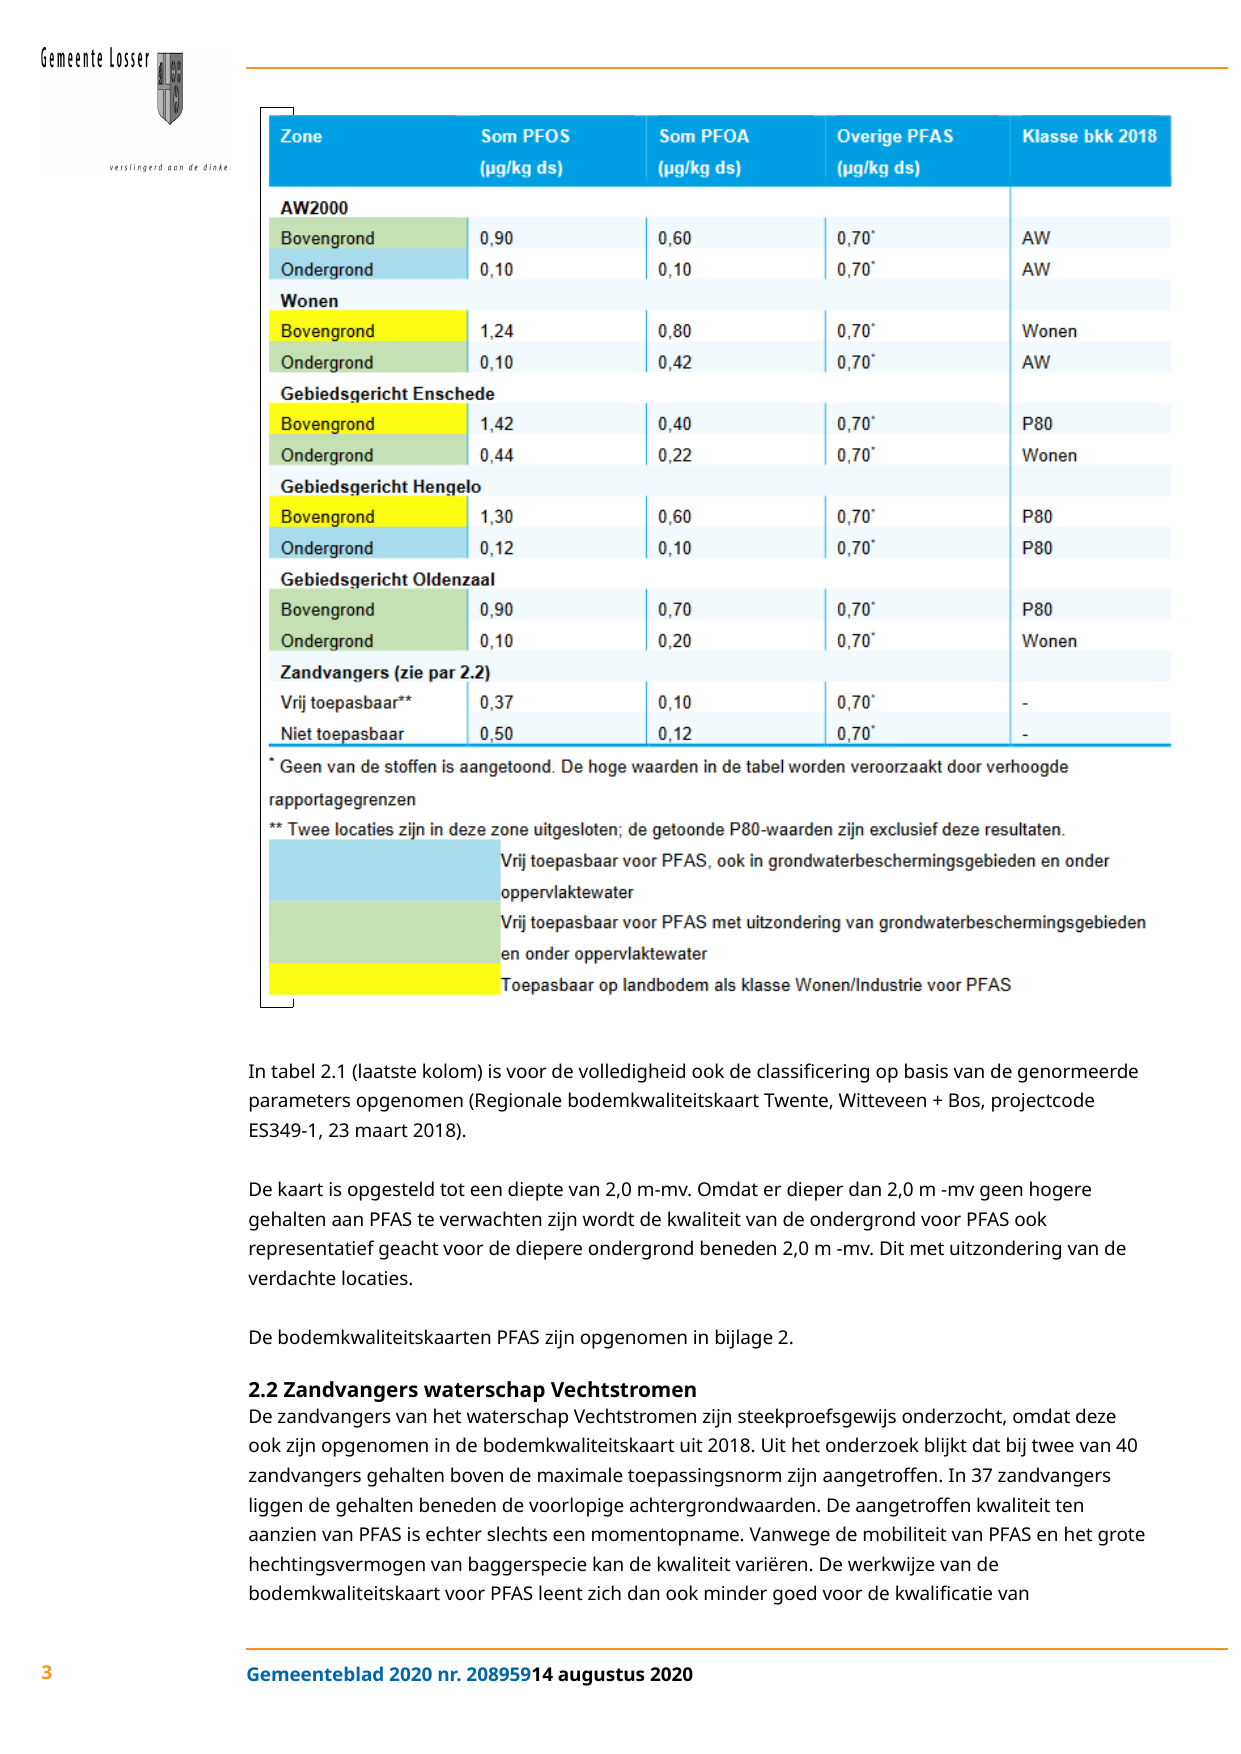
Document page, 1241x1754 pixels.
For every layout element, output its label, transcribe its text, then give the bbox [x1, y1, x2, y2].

picture [716, 161, 734, 173]
text 2.2 Zandvangers waterschap Vechtstromen [248, 1375, 1152, 1403]
text In tabel 2.1 (laatste kolom) is voor de volledigheid ook de classificering op basis van de genormeerde parameters opgenomen (Regionale bodemkwaliteitskaart Twente, Witteveen + Bos, projectcode ES349-1, 23 maart 2018). [248, 1058, 1152, 1143]
picture [738, 130, 749, 142]
text De kaart is opgesteld tot een diepte van 2,0 m-mv. Omdat er dieper dan 2,0 m -mv geen hogere gehalten aan PFAS te verwachten zijn wordt de kwaliteit van de ondergrond voor PFAS ook representatief geacht voor de diepere ondergrond beneden 2,0 m -mv. Dit met uitzondering van de verdachte locaties. [248, 1176, 1152, 1291]
picture [686, 161, 699, 173]
picture [1051, 134, 1078, 142]
picture [509, 134, 516, 142]
picture [546, 130, 558, 142]
picture [281, 130, 291, 142]
picture [549, 165, 556, 173]
picture [661, 130, 679, 142]
picture [737, 161, 741, 177]
picture [907, 165, 913, 173]
picture [844, 165, 862, 177]
picture [852, 134, 874, 142]
picture [921, 130, 927, 142]
picture [725, 130, 736, 142]
picture [701, 165, 709, 177]
picture [561, 130, 569, 142]
picture [1120, 130, 1145, 142]
picture [1085, 130, 1112, 142]
text De zandvangers van het waterschap Vechtstromen zijn steekproefsgewijs onderzocht, omdat deze ook zijn opgenomen in de bodemkwaliteitskaart uit 2018. Uit het onderzoek blijkt dat bij twee van 40 zandvangers gehalten boven de maximale toepassingsnorm zijn aangetroffen. In 37 zandvangers liggen de gehalten beneden de voorlopige achtergrondwaarden. De aangetroffen kwaliteit ten aanzien van PFAS is echter slechts een momentopname. Vanwege de mobiliteit van PFAS en het grote hechtingsvermogen van baggerspecie kan de kwaliteit variëren. De werkwijze van de bodemkwaliteitskaart voor PFAS leent zich dan ook minder goed voor de kwalificatie van [248, 1403, 1152, 1606]
picture [522, 165, 530, 177]
picture [538, 161, 546, 173]
picture [41, 47, 231, 172]
text De bodemkwaliteitskaarten PFAS zijn opgenomen in bijlage 2. [248, 1324, 1152, 1350]
picture [909, 130, 918, 142]
picture [1024, 130, 1048, 142]
picture [879, 165, 888, 177]
picture [1149, 130, 1157, 142]
picture [839, 130, 849, 142]
picture [682, 134, 695, 142]
picture [945, 130, 953, 142]
picture [703, 130, 721, 142]
picture [509, 161, 520, 173]
picture [865, 161, 877, 173]
picture [293, 134, 301, 142]
picture [895, 161, 903, 173]
picture [916, 161, 920, 177]
picture [483, 130, 506, 142]
picture [304, 134, 322, 142]
picture [524, 130, 543, 142]
picture [268, 115, 1173, 999]
picture [930, 130, 941, 142]
picture [879, 134, 902, 146]
picture [665, 165, 683, 177]
picture [487, 165, 509, 177]
